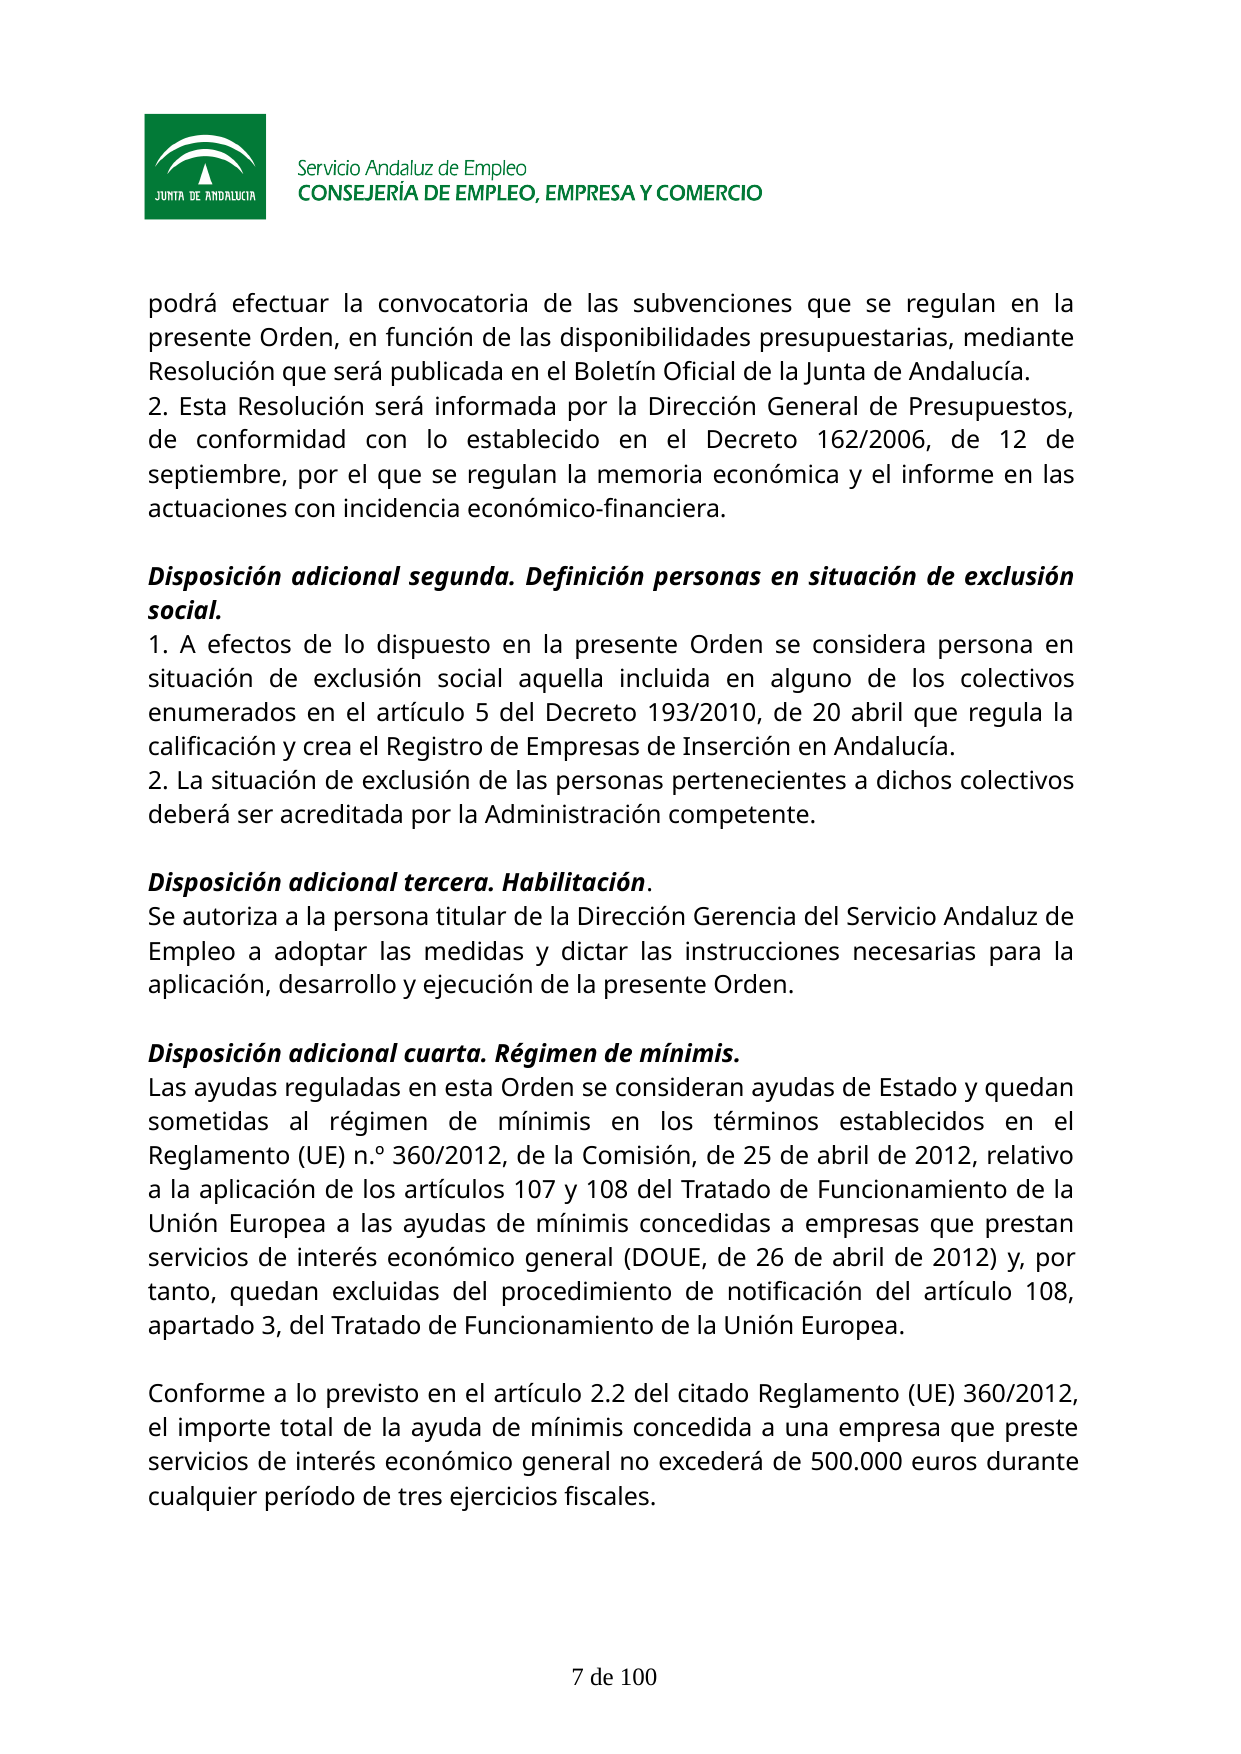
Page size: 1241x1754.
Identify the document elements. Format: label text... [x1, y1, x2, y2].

text Disposición adicional tercera. Habilitación. [148, 865, 1076, 899]
text 1. A efectos de lo dispuesto en la presente Orden se considera persona en situación de exclusión social aquella incluida en alguno de los colectivos enumerados en el artículo 5 del Decreto 193/2010, de 20 abril que regula la calificación y crea el Registro de Empresas de Inserción en Andalucía. [148, 627, 1076, 763]
picture [137, 107, 769, 226]
text Las ayudas reguladas en esta Orden se consideran ayudas de Estado y quedan sometidas al régimen de mínimis en los términos establecidos en el Reglamento (UE) n.º 360/2012, de la Comisión, de 25 de abril de 2012, relativo a la aplicación de los artículos 107 y 108 del Tratado de Funcionamiento de la Unión Europea a las ayudas de mínimis concedidas a empresas que prestan servicios de interés económico general (DOUE, de 26 de abril de 2012) y, por tanto, quedan excluidas del procedimiento de notificación del artículo 108, apartado 3, del Tratado de Funcionamiento de la Unión Europea. [148, 1069, 1076, 1342]
text Disposición adicional segunda. Definición personas en situación de exclusión social. [148, 558, 1076, 627]
text podrá efectuar la convocatoria de las subvenciones que se regulan en la presente Orden, en función de las disponibilidades presupuestarias, mediante Resolución que será publicada en el Boletín Oficial de la Junta de Andalucía. [148, 286, 1076, 388]
text Disposición adicional cuarta. Régimen de mínimis. [148, 1035, 1076, 1069]
text 2. Esta Resolución será informada por la Dirección General de Presupuestos, de conformidad con lo establecido en el Decreto 162/2006, de 12 de septiembre, por el que se regulan la memoria económica y el informe en las actuaciones con incidencia económico-financiera. [148, 388, 1076, 524]
text 2. La situación de exclusión de las personas pertenecientes a dichos colectivos deberá ser acreditada por la Administración competente. [148, 763, 1076, 831]
text Se autoriza a la persona titular de la Dirección Gerencia del Servicio Andaluz de Empleo a adoptar las medidas y dictar las instrucciones necesarias para la aplicación, desarrollo y ejecución de la presente Orden. [148, 899, 1076, 1001]
text Conforme a lo previsto en el artículo 2.2 del citado Reglamento (UE) 360/2012, el importe total de la ayuda de mínimis concedida a una empresa que preste servicios de interés económico general no excederá de 500.000 euros durante cualquier período de tres ejercicios fiscales. [148, 1376, 1080, 1512]
